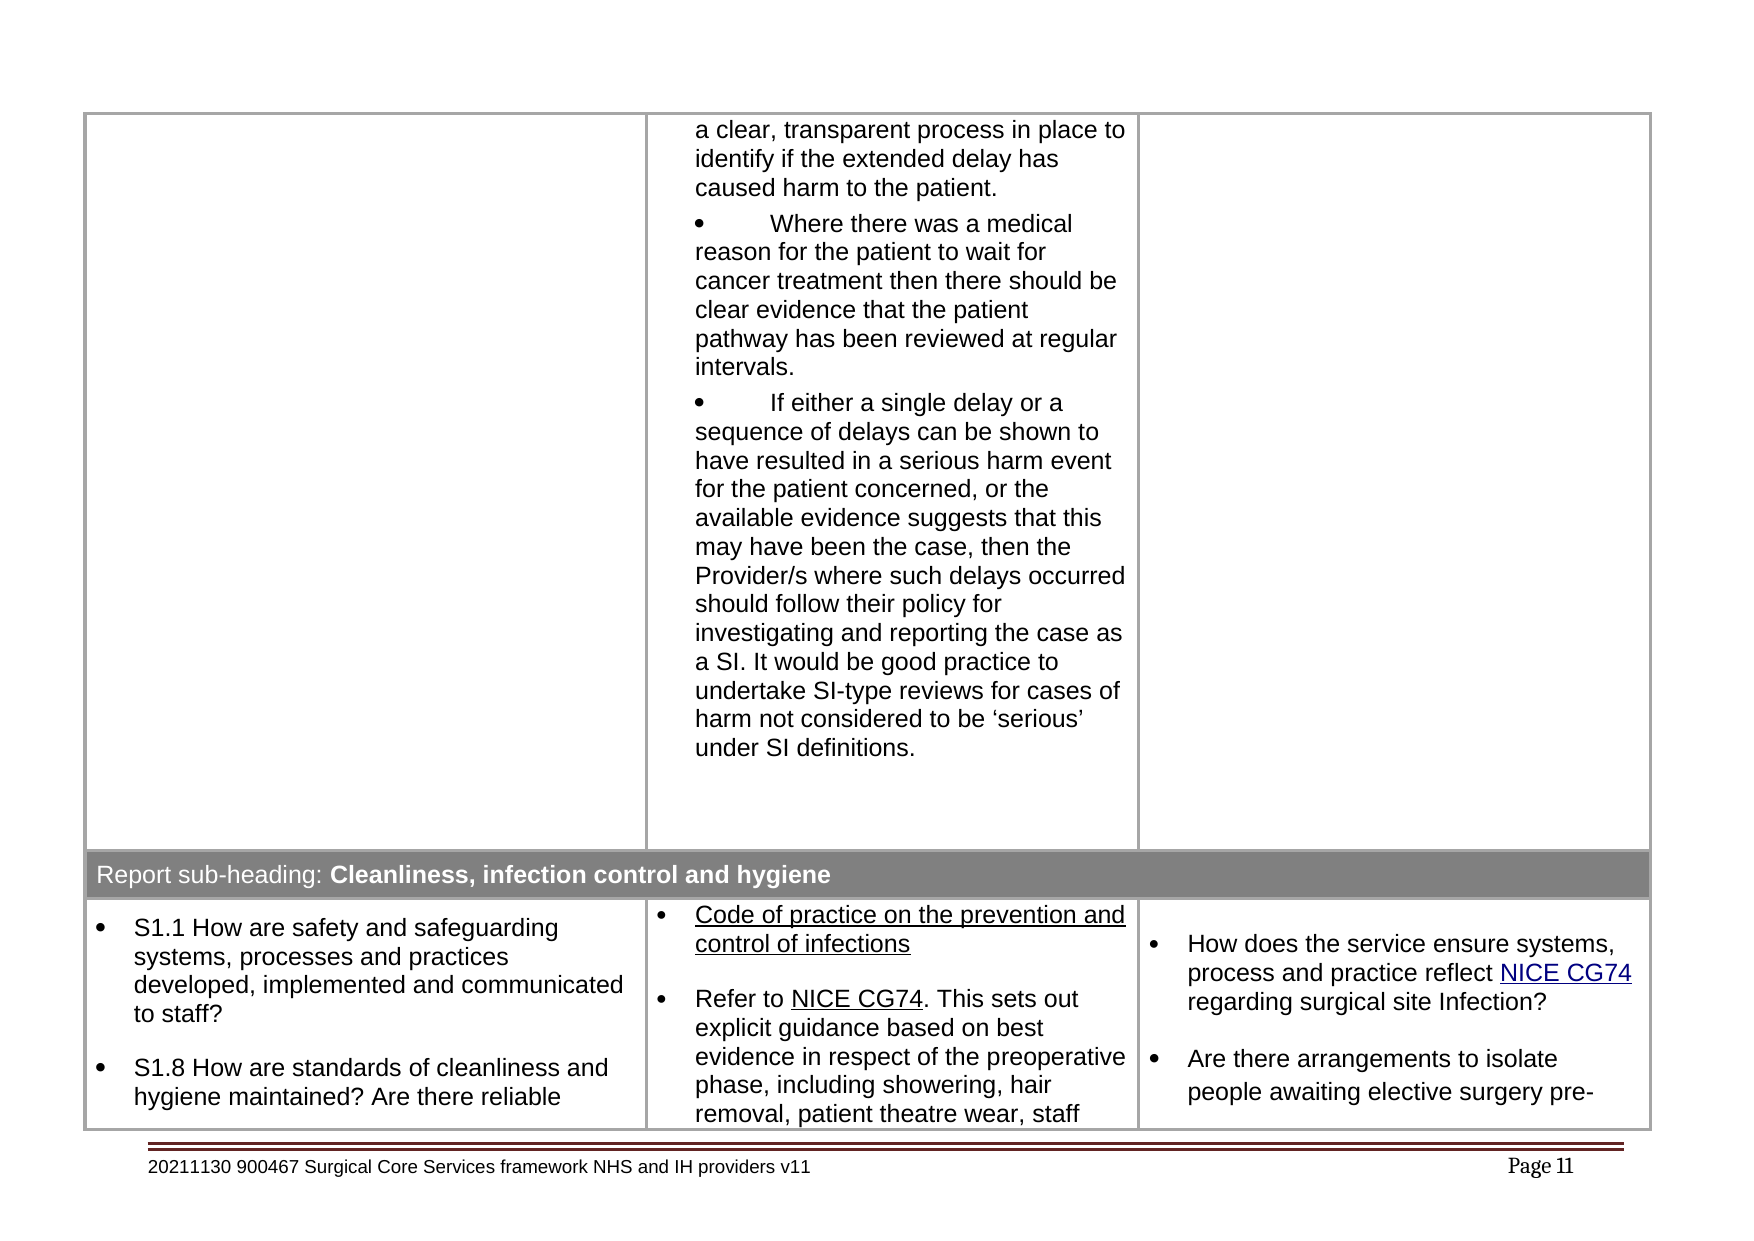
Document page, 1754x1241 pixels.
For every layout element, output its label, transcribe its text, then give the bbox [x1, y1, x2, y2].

table_cell Where children are seen or treated (independent services only) Are staff able to access a named or designated professional (internal or external) for advice at all times 24 hours a day? Is there an identifiable lead responsible for co-ordinating communication for children at risk of safeguarding issues? Do staff have an awareness of CSE and understand the law to detect and prevent maltreatment of children? How do staff identify and respond to possible CSE offences? Are risk assessments used/in place? What safeguarding actions are taken to protect possible victims of CSE? Are timely referrals made? And is there individualised and effective multi-agency follow up? Are leaflets available about CSE with support contact details? What wider safeguarding protocol/guidance is in place - how are safeguarding issues talked about, who manages them, are lessons learned etc.? Is there a chaperoning policy in place for children and young people? Are staff aware of and understand this policy? If a child/young person is identified as being on a child protection plan, what systems are in place to ensure the correct information is shared and actions put in place Are there protocols in place for children with safeguarding concerns? Prompts relevant for AMSAT in NHS Acute Trusts If a patient is assessed to be at risk of suicide or self-harm, what arrangements are put in place to enable them to remain safe? Are staff aware of the Mental Health Act S5(2) doctor’s holding power and S5(4) nurse’s holding power? Do they know when and how they can be used or do they know how to get urgent advice on this? Are there policies and procedures in place extra observation or supervision, restraint and, if needed, rapid tranquilisation? [1140, 115, 1649, 849]
table_cell [87, 115, 645, 849]
table_cell S1.1 How are safety and safeguarding systems, processes and practices developed, implemented and communicated to staff? S1.8 How are standards of cleanliness and hygiene maintained? Are there reliable systems in place to prevent and protect people from a healthcare-associated infection? [87, 900, 645, 1128]
table_cell How does the service ensure systems, process and practice reflect NICE CG74 regarding surgical site Infection? Are there arrangements to isolate people awaiting elective surgery pre-operatively from people requiring emergency surgery? How does the service screen new admissions for MRSA/c-difficile/MSSA and GNBSI (specifically e.coli)? [1140, 900, 1649, 1128]
table_cell Safeguarding intranet page and inspector handbook on safeguarding includes guidance on level of training required and CQC inspection of safeguarding. This includes the 2018 statement on CQC’s roles and responsibilities for safeguarding children and adults. First edition of Intercollegiate Guidance for Adult Safeguarding (2018) Safeguarding Children and Young People: Roles and Competencies for Healthcare Staff (January 2019) HM Government Working Together to Safeguard Children - A guide to inter-agency working to safeguard and promote the welfare of children (2018) Closed cultures CQC intranet page, with particular reference to: Identifying and responding to closed cultures – Guidance for CQC staff Female genital mutilation multi-agency practice guidelines published in 2016 DH Female Genital Mutilation and Safeguarding: Guidance for professionals March 2015 FGM Mandatory reporting of FGM in healthcare Guidelines for physicians on the detection of child sexual exploitation (RCP, November 2015) COVID-19 Guidance CQC interim guidance on DBS and other recruitment checks UK Gov COVID-19: how DBS is supporting the fight against coronavirus Prompts relevant for AMSAT in NHS Acute Trusts MHA 1983 Section 5(2) the psychiatrist or approved clinician in charge of the patient’s treatment for the mental disorder is the preferred person to use holding powers. Not always restricted to, but includes interventions under the MHA, see MHA Code of Practice. COVID-19 Guidance CQC interim guidance on DBS and other recruitment checks UK Gov COVID-19: how DBS is supporting the fight against coronavirus NHS Employers guidance/advice on DBS checks Cancer Process for potential clinical harm reviews – in NHSE Guidance on Managing Long Waiting Patients Where an individual patient with a confirmed cancer diagnosis has waited over 104 days, there should be a clear, transparent process in place to identify if the extended delay has caused harm to the patient. Where there was a medical reason for the patient to wait for cancer treatment then there should be clear evidence that the patient pathway has been reviewed at regular intervals. If either a single delay or a sequence of delays can be shown to have resulted in a serious harm event for the patient concerned, or the available evidence suggests that this may have been the case, then the Provider/s where such delays occurred should follow their policy for investigating and reporting the case as a SI. It would be good practice to undertake SI-type reviews for cases of harm not considered to be ‘serious’ under SI definitions. [648, 115, 1137, 849]
table_cell Report sub-heading: Cleanliness, infection control and hygiene [87, 852, 1649, 897]
table_cell Code of practice on the prevention and control of infections Refer to NICE CG74. This sets out explicit guidance based on best evidence in respect of the preoperative phase, including showering, hair removal, patient theatre wear, staff theatre wear, staff leaving the operating area, nasal decontamination bowel preparation, hand jewellery, artificial nails and nail polish. The intraoperative phase including hand decontamination, incise drapes, sterile gowns, gloves antiseptic skin preparation and the postoperative phase NICE QS61 Statement 3: People receive healthcare from healthcare workers who decontaminate their hands immediately before and after every episode of direct contact or care. NICE QS61 Statement 4: People who need a urinary catheter have their risk of infection minimised by the completion of specified procedures necessary for the safe insertion and maintenance of the catheter and its removal as soon as it is no longer needed. NICE QS61 Statement 5: People who need a vascular access device have their risk of infection minimised by the completion of specified procedures necessary for the safe insertion and maintenance of the device and its removal as soon as it is no longer needed. Health Technical Memorandum 01-06: Decontamination of flexible endoscopes Decontamination of surgical instruments COVID-19 Guidance The UK Health Security Agency (UKHSA) review into IPC guidance and recommendations for changes to COVID-19 infection prevention and control (IPC) advice to help ease pressure on the NHS. COVID-19 Infection Prevention and Control Guidance Library (official guidance published jointly by Gov Dept`s including DHSC, PHE & and NHSE. The library includes Government guidance for dental services, mental health and learning disability settings, NHS hospital trusts and private hospital providers. [648, 900, 1137, 1128]
